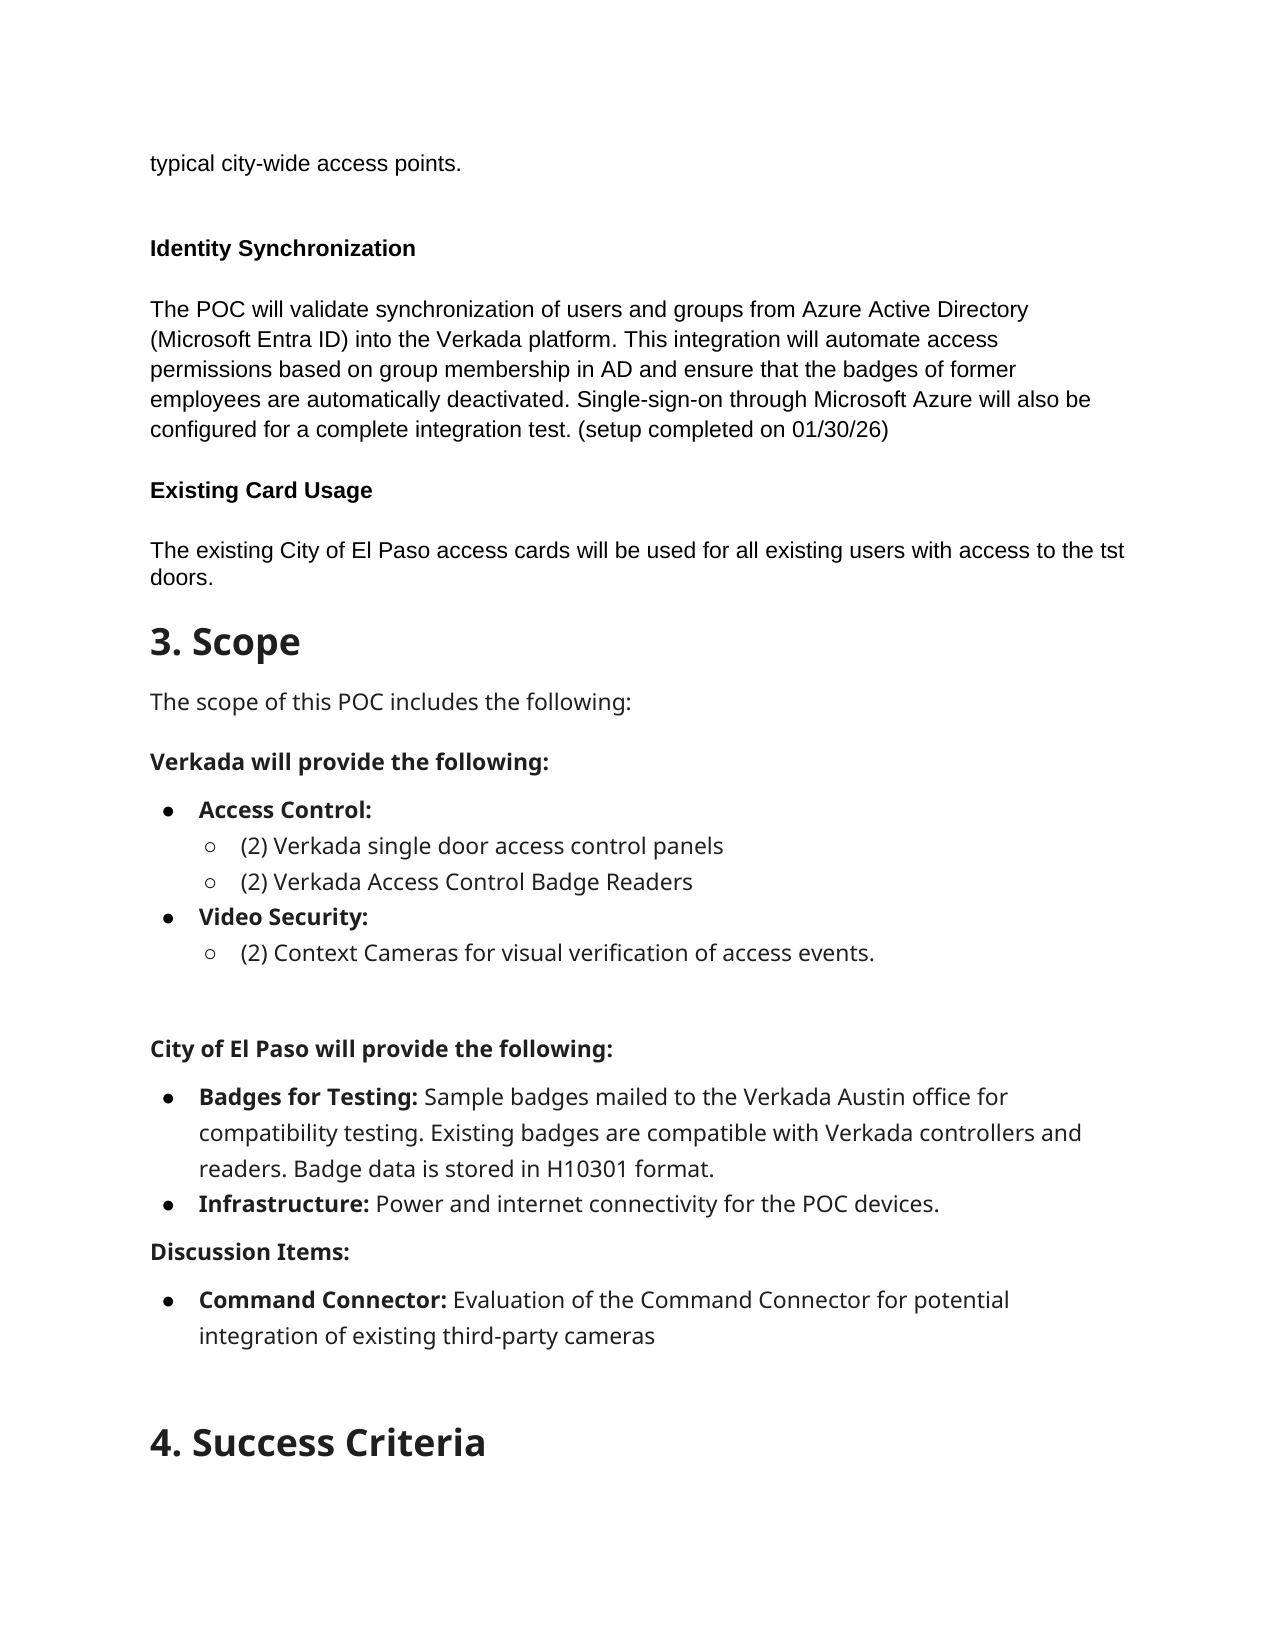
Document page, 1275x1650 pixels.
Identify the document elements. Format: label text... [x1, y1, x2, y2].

subtitle 4. Success Criteria [150, 1416, 1125, 1467]
list (2) Verkada Access Control Badge Readers [203, 866, 1125, 897]
list (2) Context Cameras for visual verification of access events. [203, 937, 1125, 968]
list Video Security: [161, 901, 1125, 932]
text The existing City of El Paso access cards will be used for all existing users with access to the tst doors. [150, 537, 1125, 590]
subtitle 3. Scope [150, 615, 1125, 666]
text Identity Synchronization [150, 235, 1125, 262]
list Access Control: [161, 794, 1125, 826]
text The scope of this POC includes the following: [150, 686, 1125, 717]
text Verkada will provide the following: [150, 746, 1125, 777]
text The POC will validate synchronization of users and groups from Azure Active Directory (Microsoft Entra ID) into the Verkada platform. This integration will automate access permissions based on group membership in AD and ensure that the badges of former employees are automatically deactivated. Single-sign-on through Microsoft Azure will also be configured for a complete integration test. (setup completed on 01/30/26) [150, 296, 1125, 443]
text typical city-wide access points. [150, 150, 1125, 176]
text City of El Paso will provide the following: [150, 1033, 1125, 1064]
list Badges for Testing: Sample badges mailed to the Verkada Austin office for compatibility testing. Existing badges are compatible with Verkada controllers and readers. Badge data is stored in H10301 format. [161, 1081, 1125, 1184]
list (2) Verkada single door access control panels [203, 830, 1125, 861]
text Discussion Items: [150, 1236, 1125, 1267]
list Infrastructure: Power and internet connectivity for the POC devices. [161, 1188, 1125, 1219]
text Existing Card Usage [150, 477, 1125, 503]
list Command Connector: Evaluation of the Command Connector for potential integration of existing third-party cameras [161, 1284, 1125, 1351]
